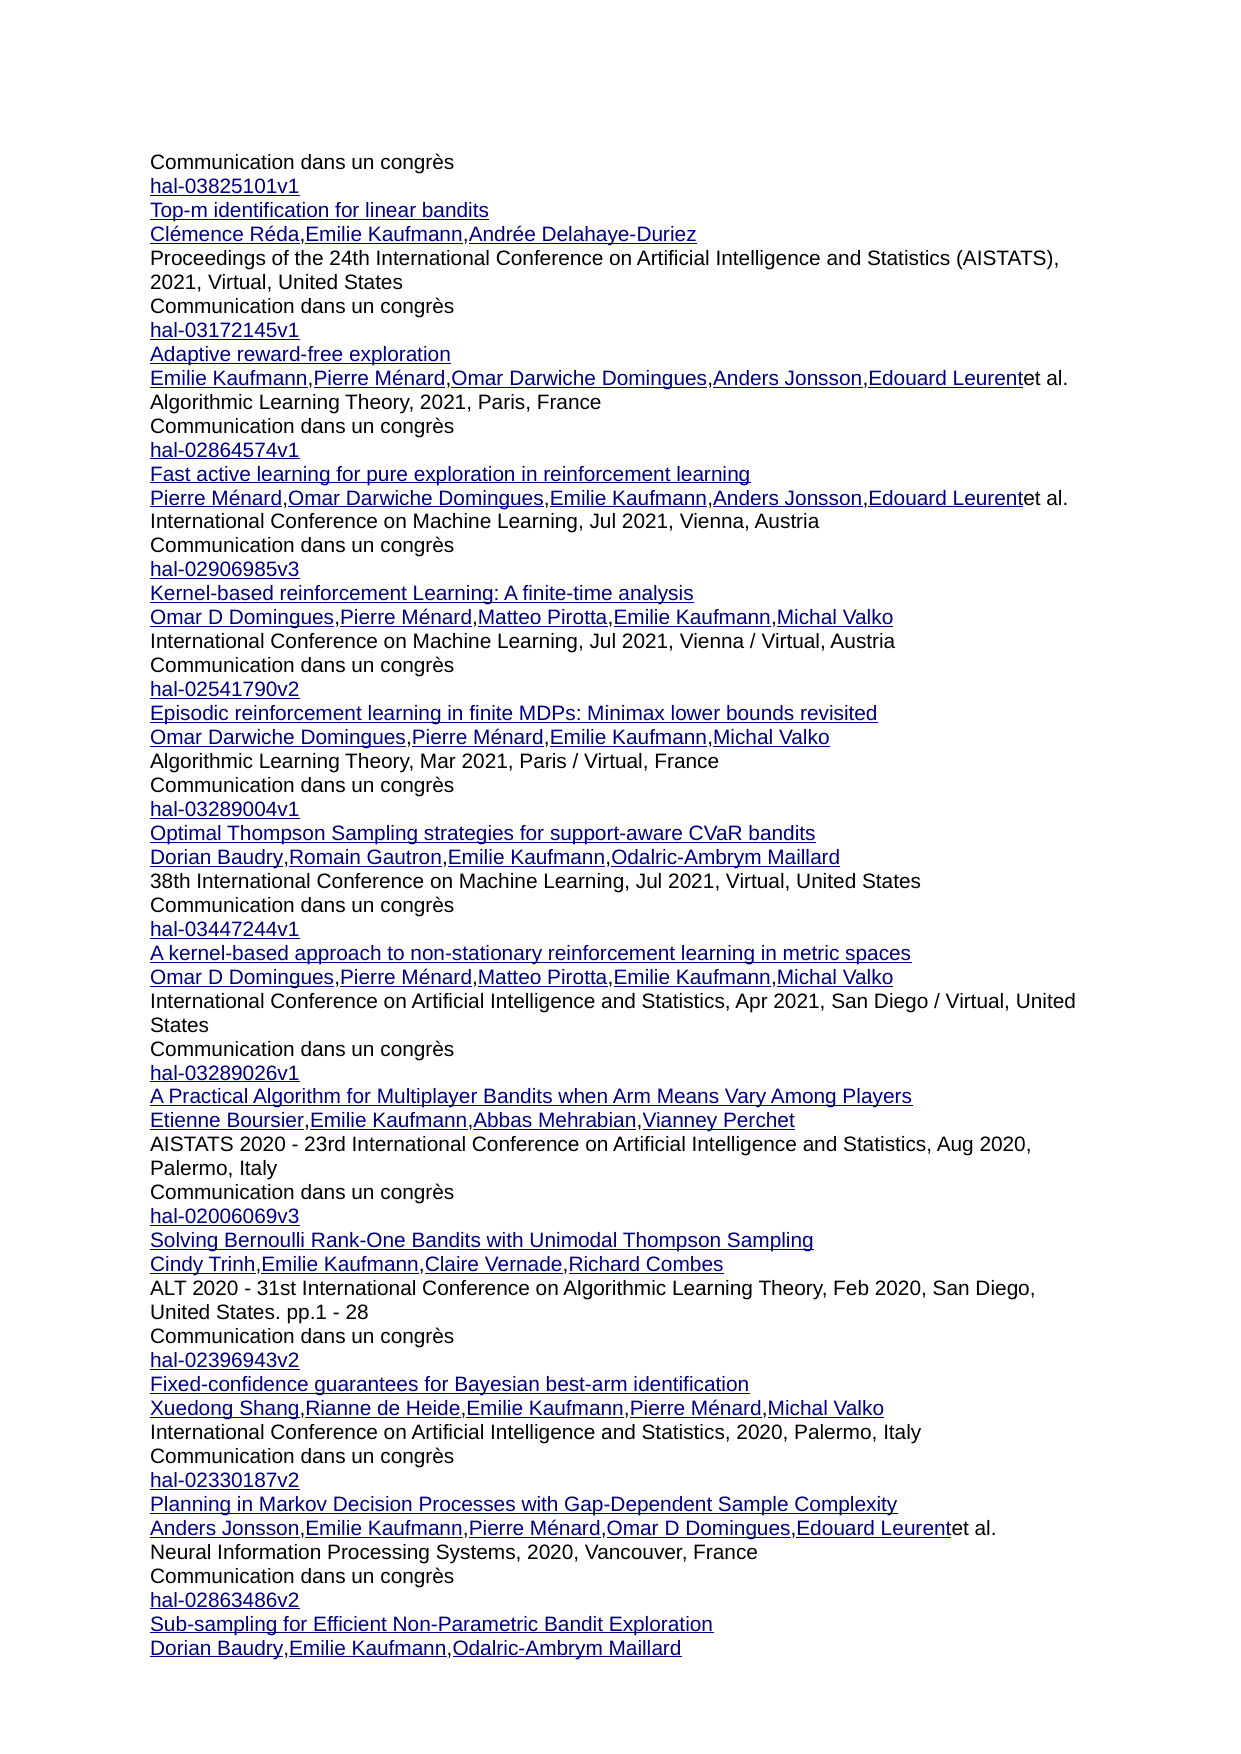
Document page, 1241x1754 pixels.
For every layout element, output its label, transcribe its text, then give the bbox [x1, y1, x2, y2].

table_cell Adaptive reward-free exploration Emilie Kaufmann,Pierre Ménard,Omar Darwiche Domingues,Anders Jonsson,Edouard Leurentet al. Algorithmic Learning Theory, 2021, Paris, France Communication dans un congrès hal-02864574v1 [150, 342, 1090, 461]
table_cell A Practical Algorithm for Multiplayer Bandits when Arm Means Vary Among Players Etienne Boursier,Emilie Kaufmann,Abbas Mehrabian,Vianney Perchet AISTATS 2020 - 23rd International Conference on Artificial Intelligence and Statistics, Aug 2020, Palermo, Italy Communication dans un congrès hal-02006069v3 [150, 1084, 1090, 1228]
table_cell Solving Bernoulli Rank-One Bandits with Unimodal Thompson Sampling Cindy Trinh,Emilie Kaufmann,Claire Vernade,Richard Combes ALT 2020 - 31st International Conference on Algorithmic Learning Theory, Feb 2020, San Diego, United States. pp.1 - 28 Communication dans un congrès hal-02396943v2 [150, 1228, 1090, 1372]
table_cell Fixed-confidence guarantees for Bayesian best-arm identification Xuedong Shang,Rianne de Heide,Emilie Kaufmann,Pierre Ménard,Michal Valko International Conference on Artificial Intelligence and Statistics, 2020, Palermo, Italy Communication dans un congrès hal-02330187v2 [150, 1372, 1090, 1492]
table_cell Kernel-based reinforcement Learning: A finite-time analysis Omar D Domingues,Pierre Ménard,Matteo Pirotta,Emilie Kaufmann,Michal Valko International Conference on Machine Learning, Jul 2021, Vienna / Virtual, Austria Communication dans un congrès hal-02541790v2 [150, 581, 1090, 701]
table_cell Planning in Markov Decision Processes with Gap-Dependent Sample Complexity Anders Jonsson,Emilie Kaufmann,Pierre Ménard,Omar D Domingues,Edouard Leurentet al. Neural Information Processing Systems, 2020, Vancouver, France Communication dans un congrès hal-02863486v2 [150, 1492, 1090, 1611]
table_cell Episodic reinforcement learning in finite MDPs: Minimax lower bounds revisited Omar Darwiche Domingues,Pierre Ménard,Emilie Kaufmann,Michal Valko Algorithmic Learning Theory, Mar 2021, Paris / Virtual, France Communication dans un congrès hal-03289004v1 [150, 701, 1090, 821]
table_cell Top-m identification for linear bandits Clémence Réda,Emilie Kaufmann,Andrée Delahaye-Duriez Proceedings of the 24th International Conference on Artificial Intelligence and Statistics (AISTATS), 2021, Virtual, United States Communication dans un congrès hal-03172145v1 [150, 198, 1090, 342]
table_cell Communication dans un congrès hal-03825101v1 [150, 150, 1090, 198]
table_cell Optimal Thompson Sampling strategies for support-aware CVaR bandits Dorian Baudry,Romain Gautron,Emilie Kaufmann,Odalric-Ambrym Maillard 38th International Conference on Machine Learning, Jul 2021, Virtual, United States Communication dans un congrès hal-03447244v1 [150, 821, 1090, 941]
table_cell Sub-sampling for Efficient Non-Parametric Bandit Exploration Dorian Baudry,Emilie Kaufmann,Odalric-Ambrym Maillard [150, 1611, 1090, 1659]
table_cell Fast active learning for pure exploration in reinforcement learning Pierre Ménard,Omar Darwiche Domingues,Emilie Kaufmann,Anders Jonsson,Edouard Leurentet al. International Conference on Machine Learning, Jul 2021, Vienna, Austria Communication dans un congrès hal-02906985v3 [150, 461, 1090, 581]
table_cell A kernel-based approach to non-stationary reinforcement learning in metric spaces Omar D Domingues,Pierre Ménard,Matteo Pirotta,Emilie Kaufmann,Michal Valko International Conference on Artificial Intelligence and Statistics, Apr 2021, San Diego / Virtual, United States Communication dans un congrès hal-03289026v1 [150, 941, 1090, 1084]
